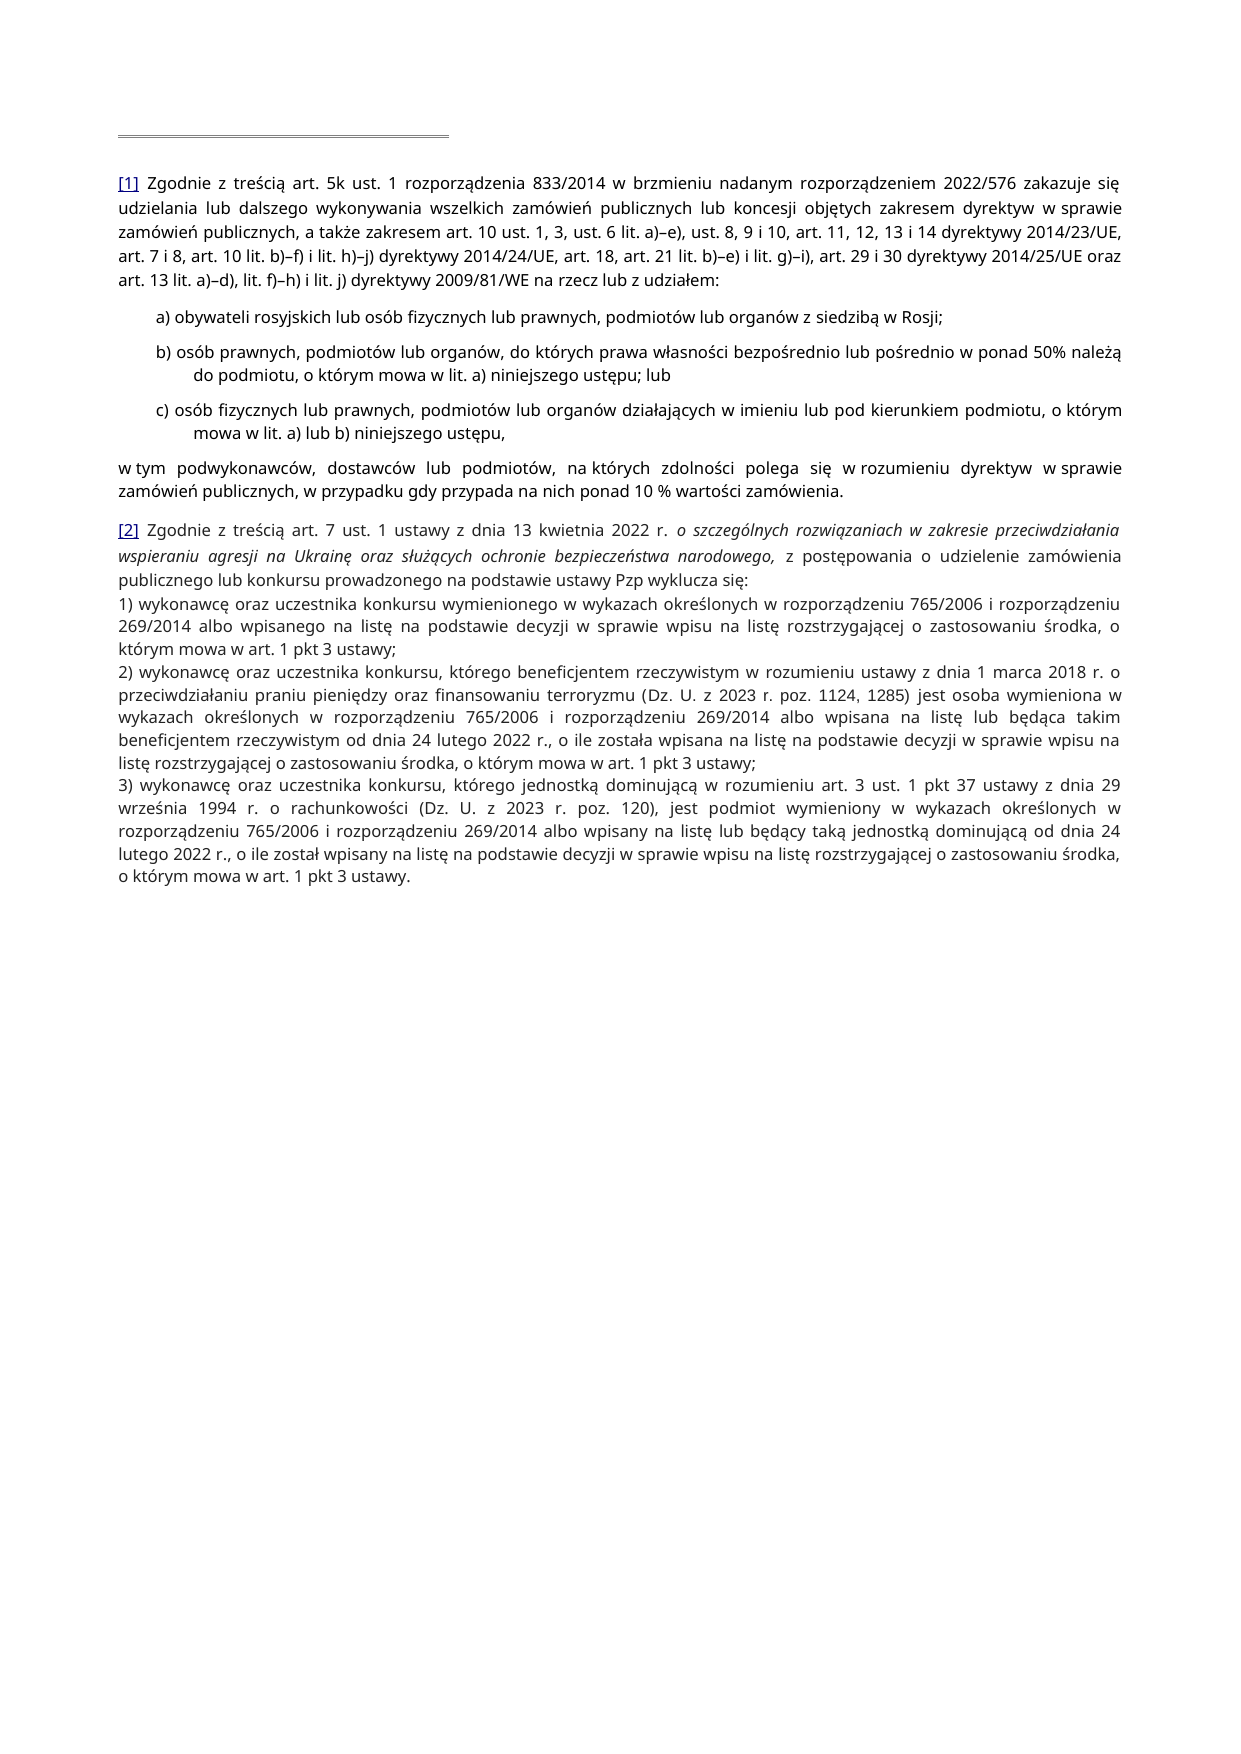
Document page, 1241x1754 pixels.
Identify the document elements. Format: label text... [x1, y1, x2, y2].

text w tym podwykonawców, dostawców lub podmiotów, na których zdolności polega się w rozumieniu dyrektyw w sprawie zamówień publicznych, w przypadku gdy przypada na nich ponad 10 % wartości zamówienia. [118, 457, 1122, 502]
text 3) wykonawcę oraz uczestnika konkursu, którego jednostką dominującą w rozumieniu art. 3 ust. 1 pkt 37 ustawy z dnia 29 września 1994 r. o rachunkowości (Dz. U. z 2023 r. poz. 120), jest podmiot wymieniony w wykazach określonych w rozporządzeniu 765/2006 i rozporządzeniu 269/2014 albo wpisany na listę lub będący taką jednostką dominującą od dnia 24 lutego 2022 r., o ile został wpisany na listę na podstawie decyzji w sprawie wpisu na listę rozstrzygającej o zastosowaniu środka, o którym mowa w art. 1 pkt 3 ustawy. [118, 774, 1122, 888]
text c) osób fizycznych lub prawnych, podmiotów lub organów działających w imieniu lub pod kierunkiem podmiotu, o którym mowa w lit. a) lub b) niniejszego ustępu, [156, 399, 1122, 444]
text [1] Zgodnie z treścią art. 5k ust. 1 rozporządzenia 833/2014 w brzmieniu nadanym rozporządzeniem 2022/576 zakazuje się udzielania lub dalszego wykonywania wszelkich zamówień publicznych lub koncesji objętych zakresem dyrektyw w sprawie zamówień publicznych, a także zakresem art. 10 ust. 1, 3, ust. 6 lit. a)–e), ust. 8, 9 i 10, art. 11, 12, 13 i 14 dyrektywy 2014/23/UE, art. 7 i 8, art. 10 lit. b)–f) i lit. h)–j) dyrektywy 2014/24/UE, art. 18, art. 21 lit. b)–e) i lit. g)–i), art. 29 i 30 dyrektywy 2014/25/UE oraz art. 13 lit. a)–d), lit. f)–h) i lit. j) dyrektywy 2009/81/WE na rzecz lub z udziałem: [118, 167, 1122, 292]
text 2) wykonawcę oraz uczestnika konkursu, którego beneficjentem rzeczywistym w rozumieniu ustawy z dnia 1 marca 2018 r. o przeciwdziałaniu praniu pieniędzy oraz finansowaniu terroryzmu (Dz. U. z 2023 r. poz. 1124, 1285) jest osoba wymieniona w wykazach określonych w rozporządzeniu 765/2006 i rozporządzeniu 269/2014 albo wpisana na listę lub będąca takim beneficjentem rzeczywistym od dnia 24 lutego 2022 r., o ile została wpisana na listę na podstawie decyzji w sprawie wpisu na listę rozstrzygającej o zastosowaniu środka, o którym mowa w art. 1 pkt 3 ustawy; [118, 661, 1122, 774]
text b) osób prawnych, podmiotów lub organów, do których prawa własności bezpośrednio lub pośrednio w ponad 50% należą do podmiotu, o którym mowa w lit. a) niniejszego ustępu; lub [156, 341, 1122, 386]
text 1) wykonawcę oraz uczestnika konkursu wymienionego w wykazach określonych w rozporządzeniu 765/2006 i rozporządzeniu 269/2014 albo wpisanego na listę na podstawie decyzji w sprawie wpisu na listę rozstrzygającej o zastosowaniu środka, o którym mowa w art. 1 pkt 3 ustawy; [118, 592, 1122, 661]
text a) obywateli rosyjskich lub osób fizycznych lub prawnych, podmiotów lub organów z siedzibą w Rosji; [156, 306, 1122, 328]
text [2] Zgodnie z treścią art. 7 ust. 1 ustawy z dnia 13 kwietnia 2022 r. o szczególnych rozwiązaniach w zakresie przeciwdziałania wspieraniu agresji na Ukrainę oraz służących ochronie bezpieczeństwa narodowego, z postępowania o udzielenie zamówienia publicznego lub konkursu prowadzonego na podstawie ustawy Pzp wyklucza się: [118, 514, 1122, 591]
